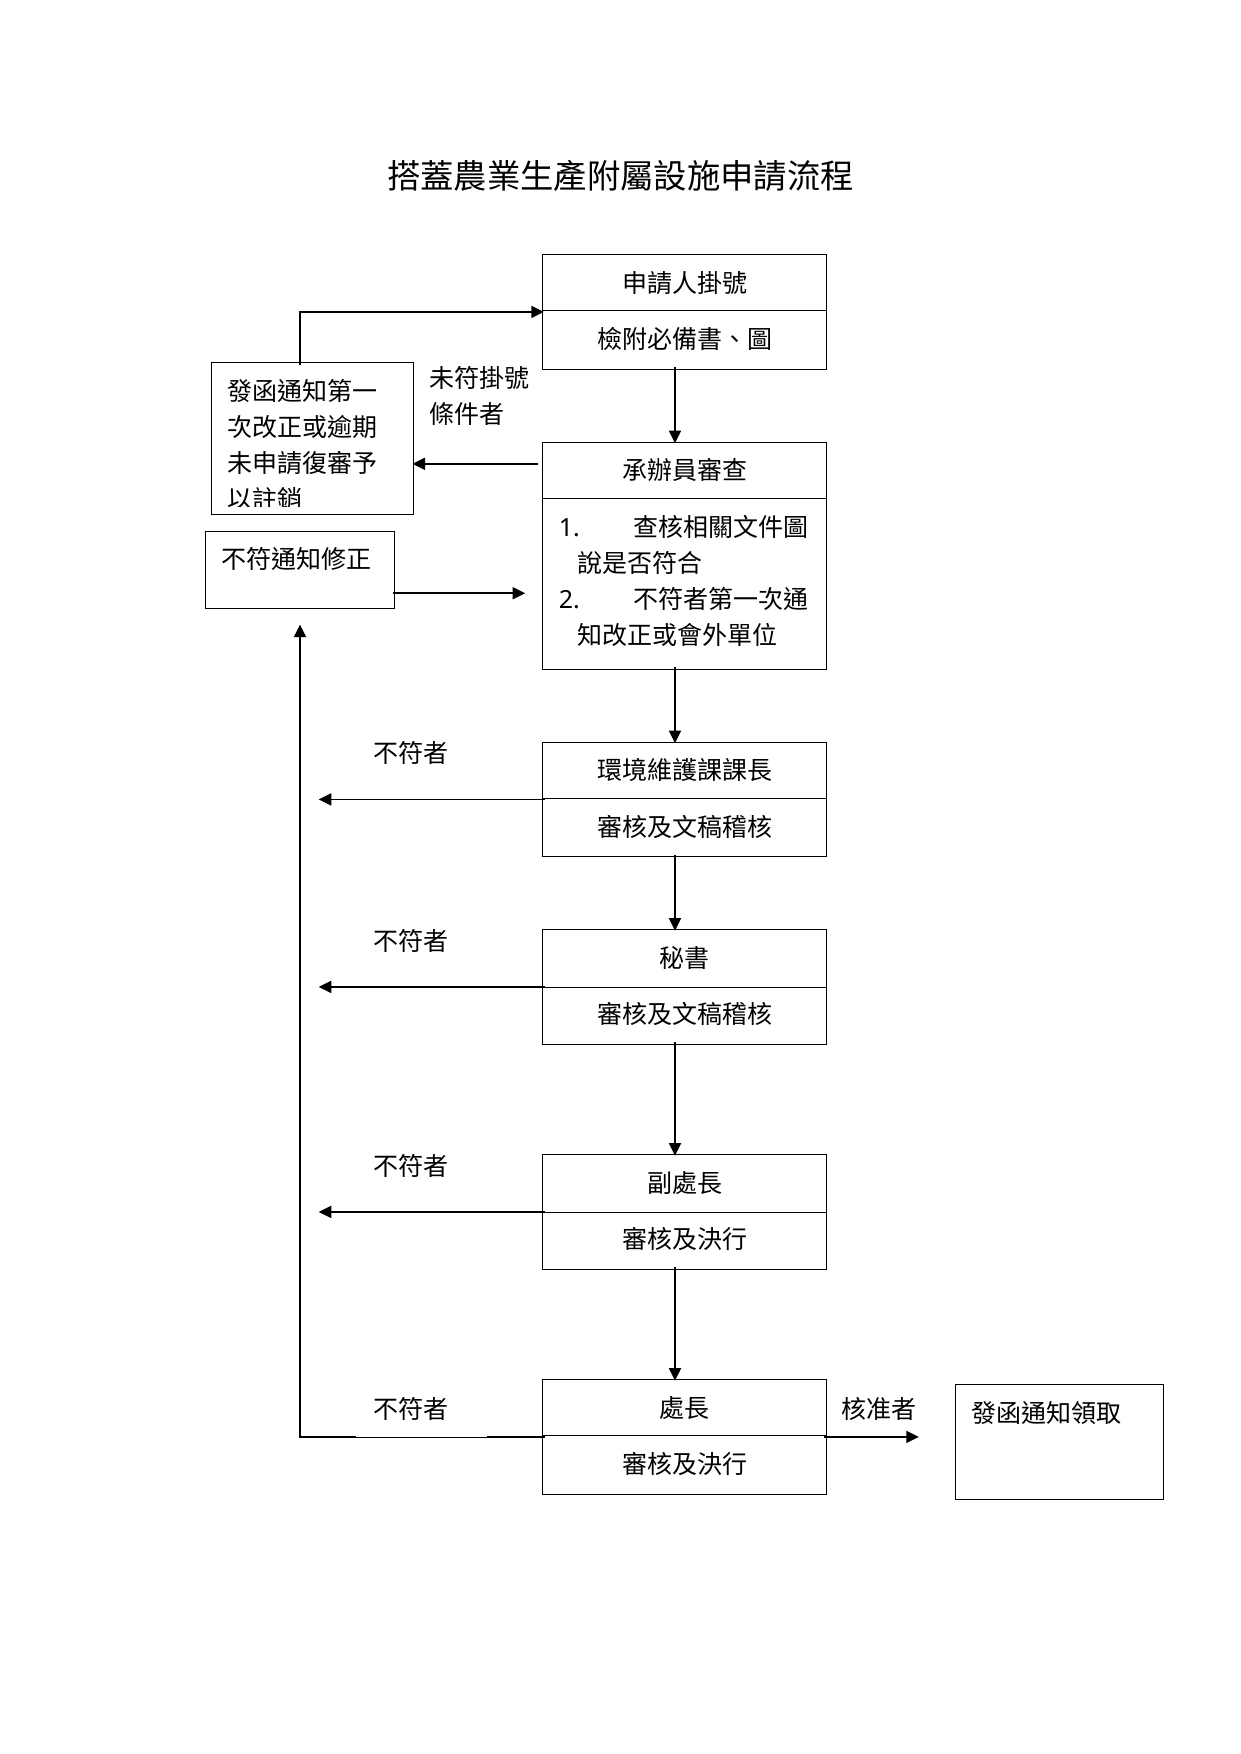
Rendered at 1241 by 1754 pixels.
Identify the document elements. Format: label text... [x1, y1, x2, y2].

text 不符者 [373, 1390, 471, 1426]
text 審核及決行 [559, 1219, 810, 1256]
list 查核相關文件圖說是否符合 [559, 507, 810, 579]
text 核准者 [842, 1390, 940, 1426]
text 處長 [559, 1388, 810, 1424]
text 審核及決行 [559, 1444, 810, 1481]
text 秘書 [559, 938, 810, 974]
list 不符者第一次通知改正或會外單位 [559, 579, 810, 652]
text 檢附必備書、圖 [559, 319, 810, 356]
text 搭蓋農業生產附屬設施申請流程 [187, 150, 1053, 198]
text 發函通知領取 [971, 1393, 1147, 1429]
text 發函通知第一次改正或逾期未申請復審予以註銷 [227, 371, 397, 506]
text 不符通知修正 [221, 540, 379, 576]
text 審核及文稿稽核 [559, 807, 810, 843]
text 不符者 [373, 733, 471, 770]
text 不符者 [373, 921, 471, 957]
text 審核及文稿稽核 [559, 994, 810, 1031]
text 不符者 [373, 1146, 471, 1182]
text 申請人掛號 [559, 263, 810, 299]
text 承辦員審查 [559, 451, 810, 487]
text 環境維護課課長 [559, 751, 810, 787]
text 副處長 [559, 1163, 810, 1199]
text 未符掛號條件者 [429, 358, 546, 431]
